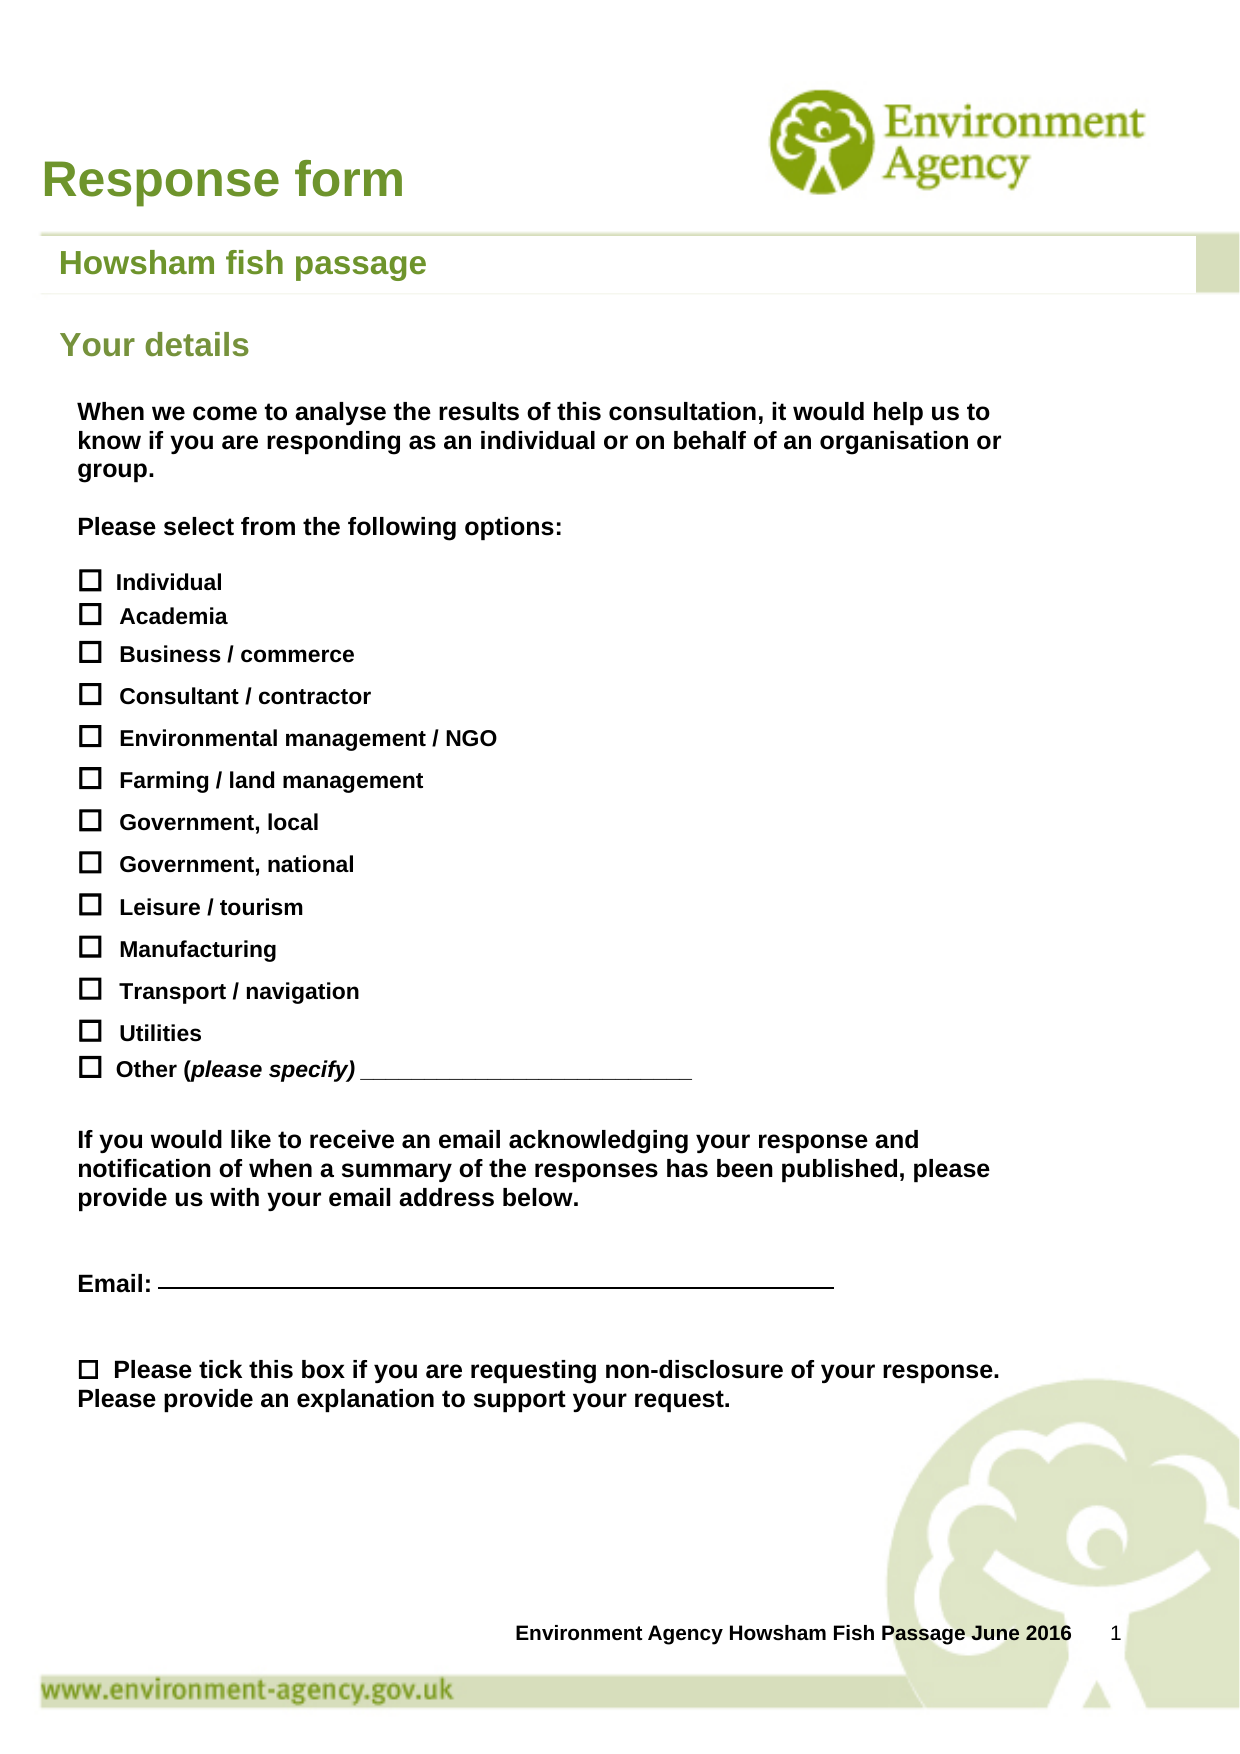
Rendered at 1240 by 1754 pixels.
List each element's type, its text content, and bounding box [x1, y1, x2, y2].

text Howsham fish passage [59, 243, 1181, 282]
title Response form [29, 236, 1196, 293]
